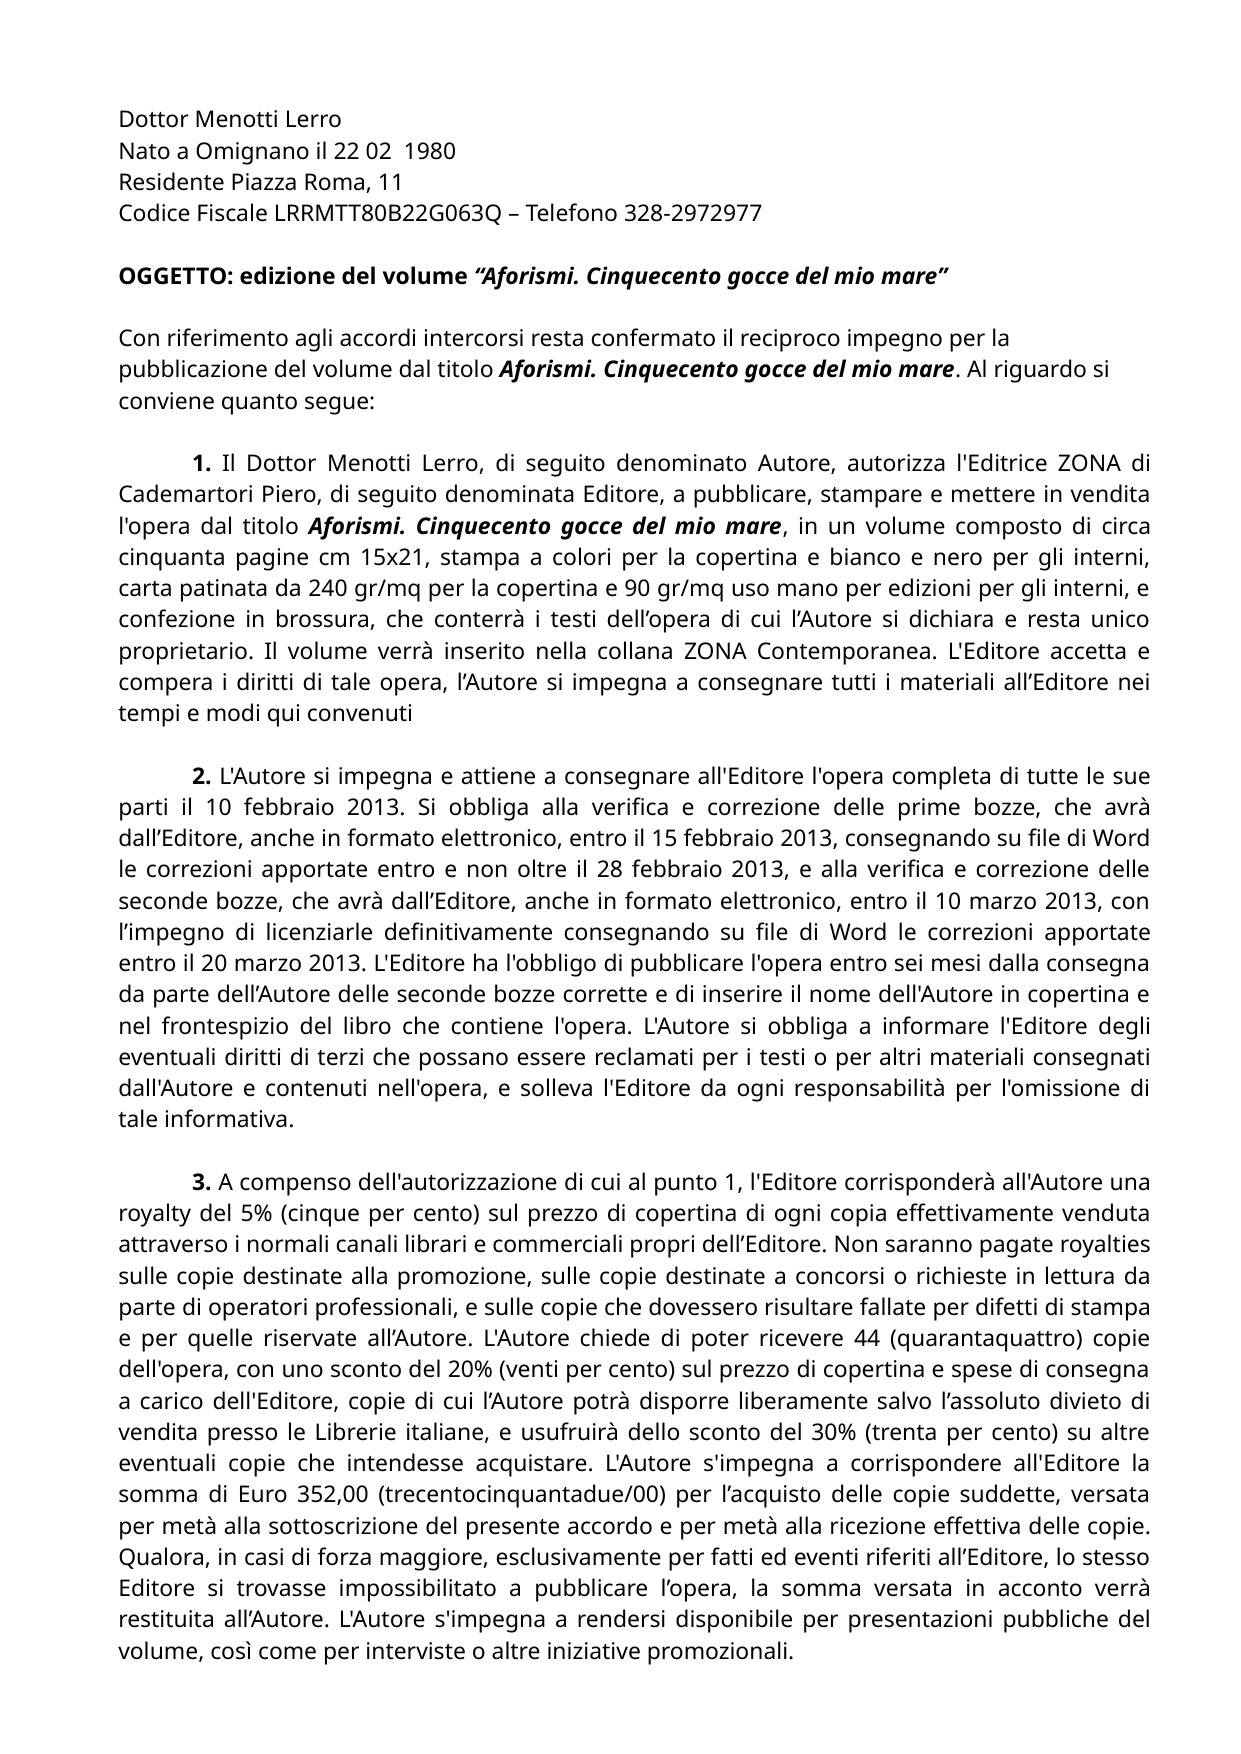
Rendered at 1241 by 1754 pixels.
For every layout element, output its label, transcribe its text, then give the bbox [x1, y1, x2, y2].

text Con riferimento agli accordi intercorsi resta confermato il reciproco impegno per la pubblicazione del volume dal titolo Aforismi. Cinquecento gocce del mio mare. Al riguardo si conviene quanto segue: [118, 322, 1152, 416]
text OGGETTO: edizione del volume “Aforismi. Cinquecento gocce del mio mare” [118, 260, 1152, 291]
text 3. A compenso dell'autorizzazione di cui al punto 1, l'Editore corrisponderà all'Autore una royalty del 5% (cinque per cento) sul prezzo di copertina di ogni copia effettivamente venduta attraverso i normali canali librari e commerciali propri dell’Editore. Non saranno pagate royalties sulle copie destinate alla promozione, sulle copie destinate a concorsi o richieste in lettura da parte di operatori professionali, e sulle copie che dovessero risultare fallate per difetti di stampa e per quelle riservate all’Autore. L'Autore chiede di poter ricevere 44 (quarantaquattro) copie dell'opera, con uno sconto del 20% (venti per cento) sul prezzo di copertina e spese di consegna a carico dell'Editore, copie di cui l’Autore potrà disporre liberamente salvo l’assoluto divieto di vendita presso le Librerie italiane, e usufruirà dello sconto del 30% (trenta per cento) su altre eventuali copie che intendesse acquistare. L'Autore s'impegna a corrispondere all'Editore la somma di Euro 352,00 (trecentocinquantadue/00) per l’acquisto delle copie suddette, versata per metà alla sottoscrizione del presente accordo e per metà alla ricezione effettiva delle copie. Qualora, in casi di forza maggiore, esclusivamente per fatti ed eventi riferiti all’Editore, lo stesso Editore si trovasse impossibilitato a pubblicare l’opera, la somma versata in acconto verrà restituita all’Autore. L'Autore s'impegna a rendersi disponibile per presentazioni pubbliche del volume, così come per interviste o altre iniziative promozionali. [118, 1166, 1152, 1666]
text 1. Il Dottor Menotti Lerro, di seguito denominato Autore, autorizza l'Editrice ZONA di Cademartori Piero, di seguito denominata Editore, a pubblicare, stampare e mettere in vendita l'opera dal titolo Aforismi. Cinquecento gocce del mio mare, in un volume composto di circa cinquanta pagine cm 15x21, stampa a colori per la copertina e bianco e nero per gli interni, carta patinata da 240 gr/mq per la copertina e 90 gr/mq uso mano per edizioni per gli interni, e confezione in brossura, che conterrà i testi dell’opera di cui l’Autore si dichiara e resta unico proprietario. Il volume verrà inserito nella collana ZONA Contemporanea. L'Editore accetta e compera i diritti di tale opera, l’Autore si impegna a consegnare tutti i materiali all’Editore nei tempi e modi qui convenuti [118, 447, 1152, 728]
text Codice Fiscale LRRMTT80B22G063Q – Telefono 328-2972977 [118, 197, 1152, 228]
text 2. L'Autore si impegna e attiene a consegnare all'Editore l'opera completa di tutte le sue parti il 10 febbraio 2013. Si obbliga alla verifica e correzione delle prime bozze, che avrà dall’Editore, anche in formato elettronico, entro il 15 febbraio 2013, consegnando su file di Word le correzioni apportate entro e non oltre il 28 febbraio 2013, e alla verifica e correzione delle seconde bozze, che avrà dall’Editore, anche in formato elettronico, entro il 10 marzo 2013, con l’impegno di licenziarle definitivamente consegnando su file di Word le correzioni apportate entro il 20 marzo 2013. L'Editore ha l'obbligo di pubblicare l'opera entro sei mesi dalla consegna da parte dell’Autore delle seconde bozze corrette e di inserire il nome dell'Autore in copertina e nel frontespizio del libro che contiene l'opera. L'Autore si obbliga a informare l'Editore degli eventuali diritti di terzi che possano essere reclamati per i testi o per altri materiali consegnati dall'Autore e contenuti nell'opera, e solleva l'Editore da ogni responsabilità per l'omissione di tale informativa. [118, 760, 1152, 1135]
text Dottor Menotti Lerro [118, 103, 1152, 135]
text Residente Piazza Roma, 11 [118, 166, 1152, 197]
text Nato a Omignano il 22 02 1980 [118, 135, 1152, 166]
